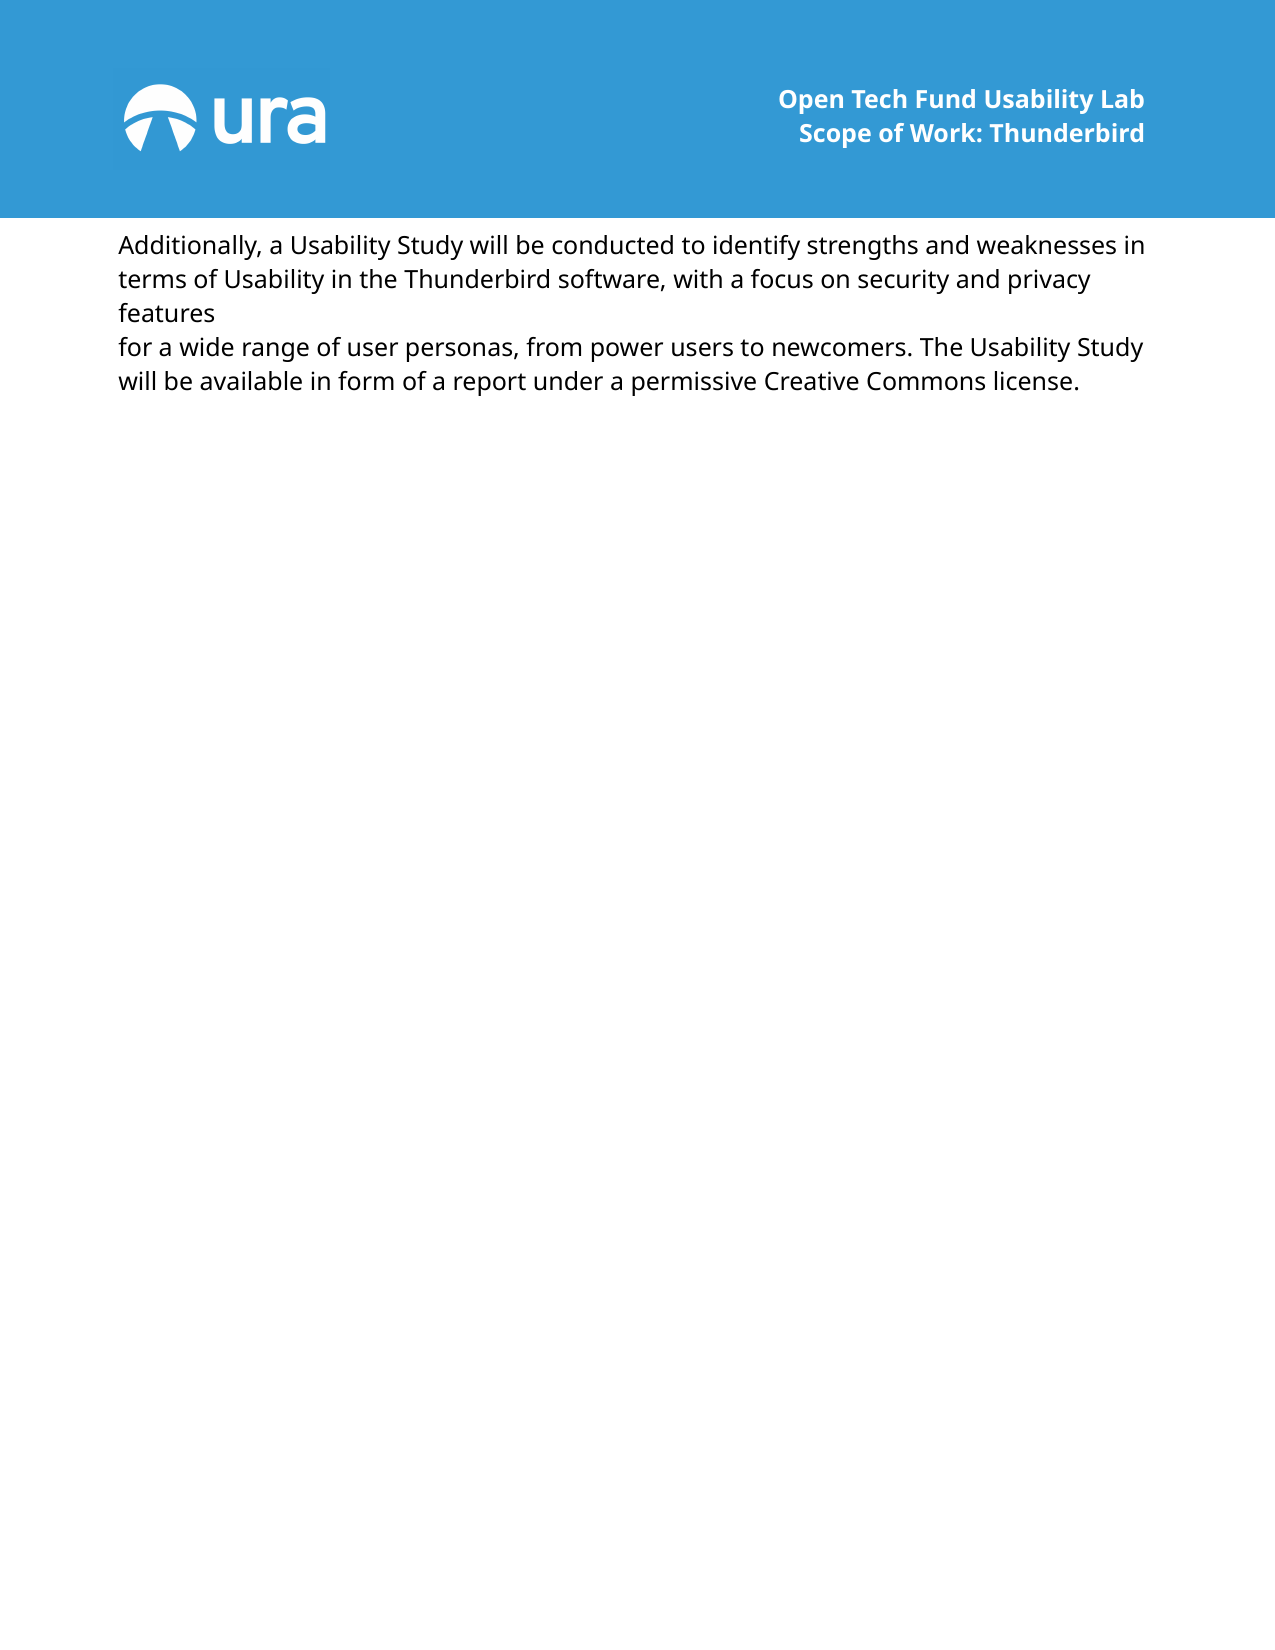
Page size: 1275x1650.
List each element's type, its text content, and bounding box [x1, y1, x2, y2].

text Additionally, a Usability Study will be conducted to identify strengths and weaknesses in terms of Usability in the Thunderbird software, with a focus on security and privacy features [118, 227, 1157, 329]
text for a wide range of user personas, from power users to newcomers. The Usability Study will be available in form of a report under a permissive Creative Commons license. [118, 329, 1157, 398]
picture [113, 68, 330, 170]
